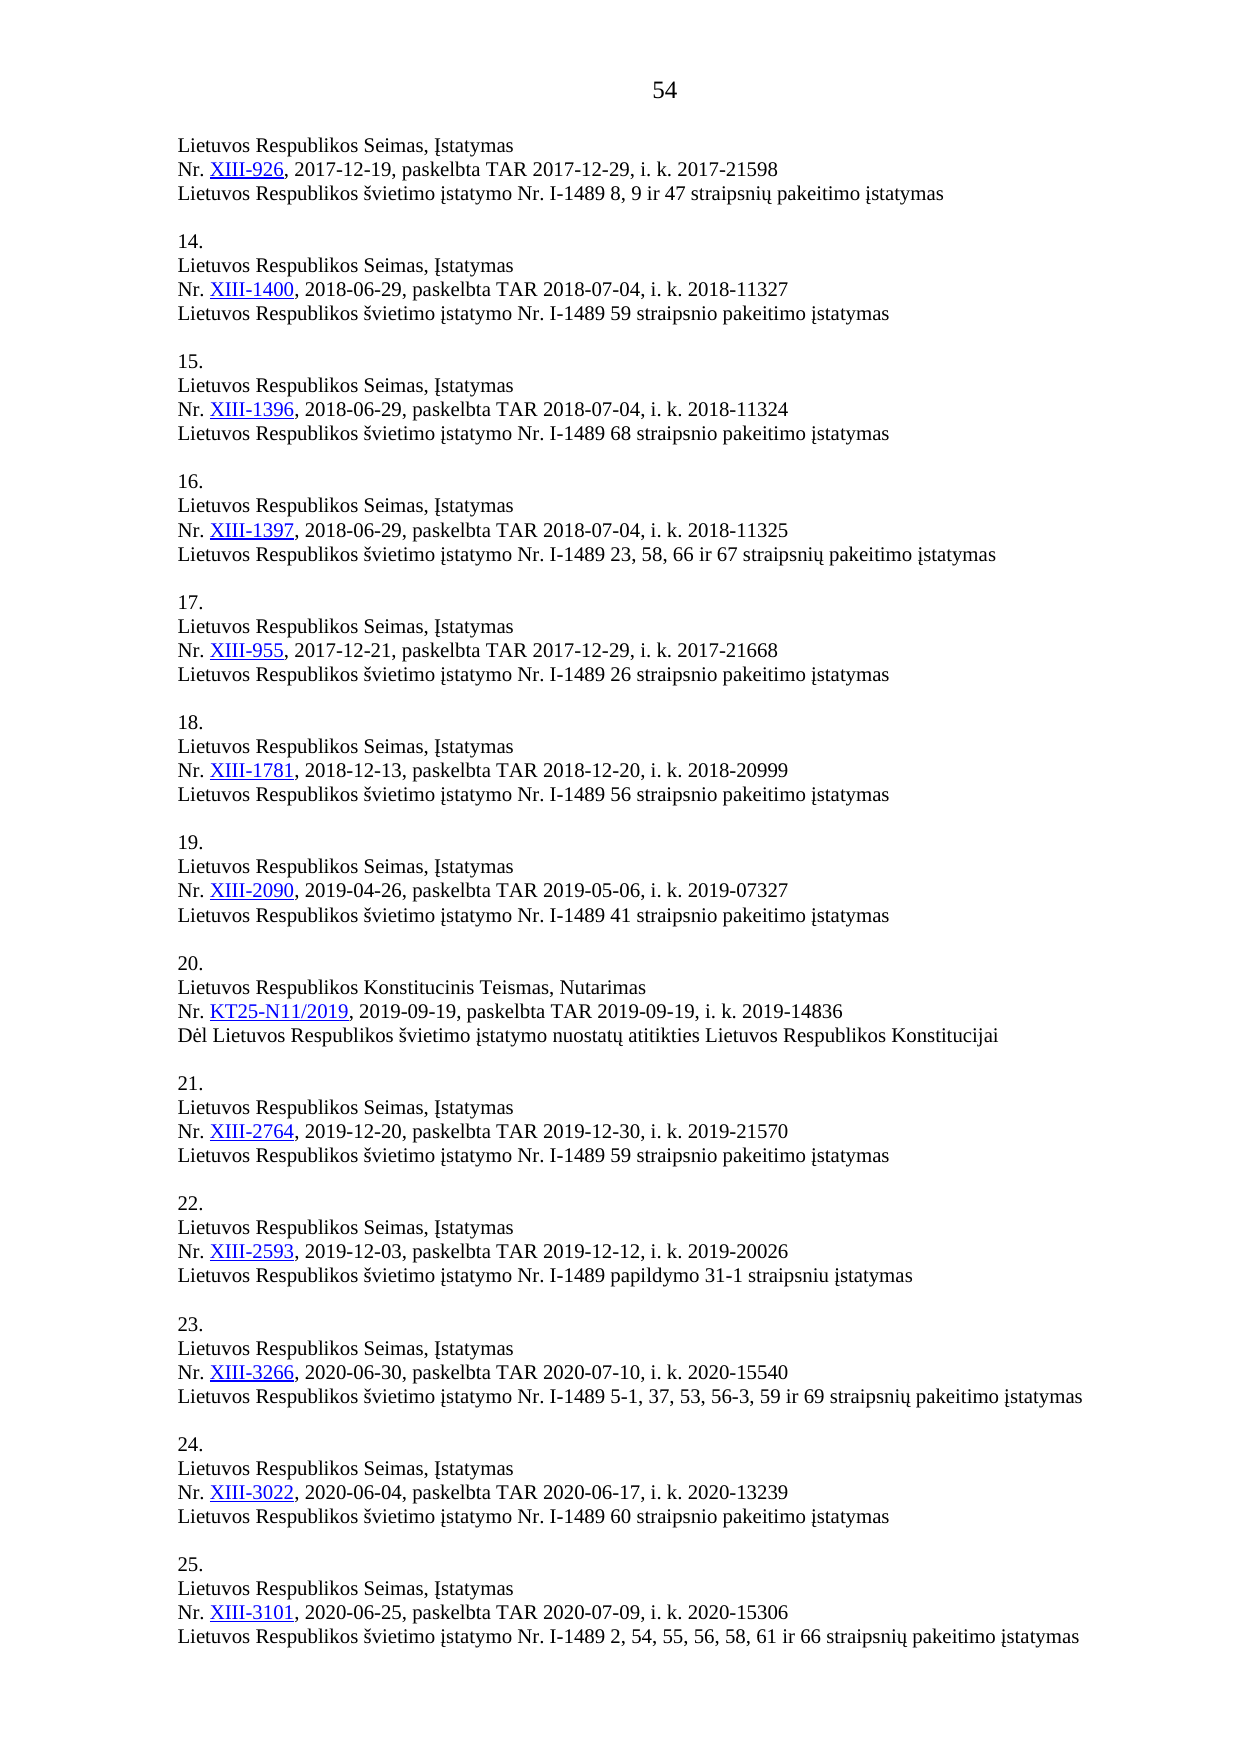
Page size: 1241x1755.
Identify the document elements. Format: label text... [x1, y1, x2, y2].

text Lietuvos Respublikos švietimo įstatymo Nr. I-1489 60 straipsnio pakeitimo įstatymas [177, 1504, 1152, 1528]
text Nr. XIII-3266, 2020-06-30, paskelbta TAR 2020-07-10, i. k. 2020-15540 [177, 1360, 1152, 1384]
text Lietuvos Respublikos švietimo įstatymo Nr. I-1489 41 straipsnio pakeitimo įstatymas [177, 902, 1152, 927]
text 20. [177, 951, 1152, 975]
text Lietuvos Respublikos Seimas, Įstatymas [177, 734, 1152, 758]
text Lietuvos Respublikos Seimas, Įstatymas [177, 373, 1152, 397]
text Nr. XIII-2593, 2019-12-03, paskelbta TAR 2019-12-12, i. k. 2019-20026 [177, 1239, 1152, 1263]
text Lietuvos Respublikos švietimo įstatymo Nr. I-1489 68 straipsnio pakeitimo įstatymas [177, 421, 1152, 445]
text Nr. XIII-1400, 2018-06-29, paskelbta TAR 2018-07-04, i. k. 2018-11327 [177, 277, 1152, 301]
text Nr. XIII-3022, 2020-06-04, paskelbta TAR 2020-06-17, i. k. 2020-13239 [177, 1480, 1152, 1504]
text Nr. XIII-2764, 2019-12-20, paskelbta TAR 2019-12-30, i. k. 2019-21570 [177, 1119, 1152, 1143]
text Lietuvos Respublikos Seimas, Įstatymas [177, 253, 1152, 277]
text Lietuvos Respublikos Konstitucinis Teismas, Nutarimas [177, 975, 1152, 999]
text 21. [177, 1071, 1152, 1095]
text Lietuvos Respublikos Seimas, Įstatymas [177, 1576, 1152, 1600]
text 25. [177, 1552, 1152, 1576]
text Lietuvos Respublikos švietimo įstatymo Nr. I-1489 5-1, 37, 53, 56-3, 59 ir 69 straipsnių pakeitimo įstatymas [177, 1384, 1152, 1408]
text Lietuvos Respublikos Seimas, Įstatymas [177, 1095, 1152, 1119]
text Nr. XIII-1396, 2018-06-29, paskelbta TAR 2018-07-04, i. k. 2018-11324 [177, 397, 1152, 421]
text Nr. XIII-926, 2017-12-19, paskelbta TAR 2017-12-29, i. k. 2017-21598 [177, 157, 1152, 181]
text Lietuvos Respublikos švietimo įstatymo Nr. I-1489 26 straipsnio pakeitimo įstatymas [177, 662, 1152, 686]
text Lietuvos Respublikos švietimo įstatymo Nr. I-1489 23, 58, 66 ir 67 straipsnių pakeitimo įstatymas [177, 542, 1152, 566]
text Nr. XIII-955, 2017-12-21, paskelbta TAR 2017-12-29, i. k. 2017-21668 [177, 638, 1152, 662]
text Lietuvos Respublikos Seimas, Įstatymas [177, 614, 1152, 638]
text Lietuvos Respublikos Seimas, Įstatymas [177, 493, 1152, 517]
text Lietuvos Respublikos Seimas, Įstatymas [177, 854, 1152, 878]
text Lietuvos Respublikos švietimo įstatymo Nr. I-1489 59 straipsnio pakeitimo įstatymas [177, 1143, 1152, 1167]
text Nr. XIII-1781, 2018-12-13, paskelbta TAR 2018-12-20, i. k. 2018-20999 [177, 758, 1152, 782]
text Lietuvos Respublikos švietimo įstatymo Nr. I-1489 8, 9 ir 47 straipsnių pakeitimo įstatymas [177, 181, 1152, 205]
text 14. [177, 229, 1152, 253]
text 19. [177, 830, 1152, 854]
text 15. [177, 349, 1152, 373]
text 24. [177, 1432, 1152, 1456]
text Lietuvos Respublikos švietimo įstatymo Nr. I-1489 papildymo 31-1 straipsniu įstatymas [177, 1263, 1152, 1287]
text Nr. XIII-3101, 2020-06-25, paskelbta TAR 2020-07-09, i. k. 2020-15306 [177, 1600, 1152, 1624]
text 18. [177, 710, 1152, 734]
text Lietuvos Respublikos Seimas, Įstatymas [177, 1456, 1152, 1480]
text Lietuvos Respublikos Seimas, Įstatymas [177, 132, 1152, 157]
text Lietuvos Respublikos švietimo įstatymo Nr. I-1489 59 straipsnio pakeitimo įstatymas [177, 301, 1152, 325]
text 17. [177, 590, 1152, 614]
text Nr. XIII-2090, 2019-04-26, paskelbta TAR 2019-05-06, i. k. 2019-07327 [177, 878, 1152, 902]
text 23. [177, 1312, 1152, 1336]
text Nr. KT25-N11/2019, 2019-09-19, paskelbta TAR 2019-09-19, i. k. 2019-14836 [177, 999, 1152, 1023]
text Lietuvos Respublikos Seimas, Įstatymas [177, 1215, 1152, 1239]
text Nr. XIII-1397, 2018-06-29, paskelbta TAR 2018-07-04, i. k. 2018-11325 [177, 517, 1152, 542]
text 22. [177, 1191, 1152, 1215]
text Lietuvos Respublikos švietimo įstatymo Nr. I-1489 56 straipsnio pakeitimo įstatymas [177, 782, 1152, 806]
text Lietuvos Respublikos švietimo įstatymo Nr. I-1489 2, 54, 55, 56, 58, 61 ir 66 straipsnių pakeitimo įstatymas [177, 1624, 1152, 1648]
text Dėl Lietuvos Respublikos švietimo įstatymo nuostatų atitikties Lietuvos Respublikos Konstitucijai [177, 1023, 1152, 1047]
text 16. [177, 469, 1152, 493]
text Lietuvos Respublikos Seimas, Įstatymas [177, 1336, 1152, 1360]
